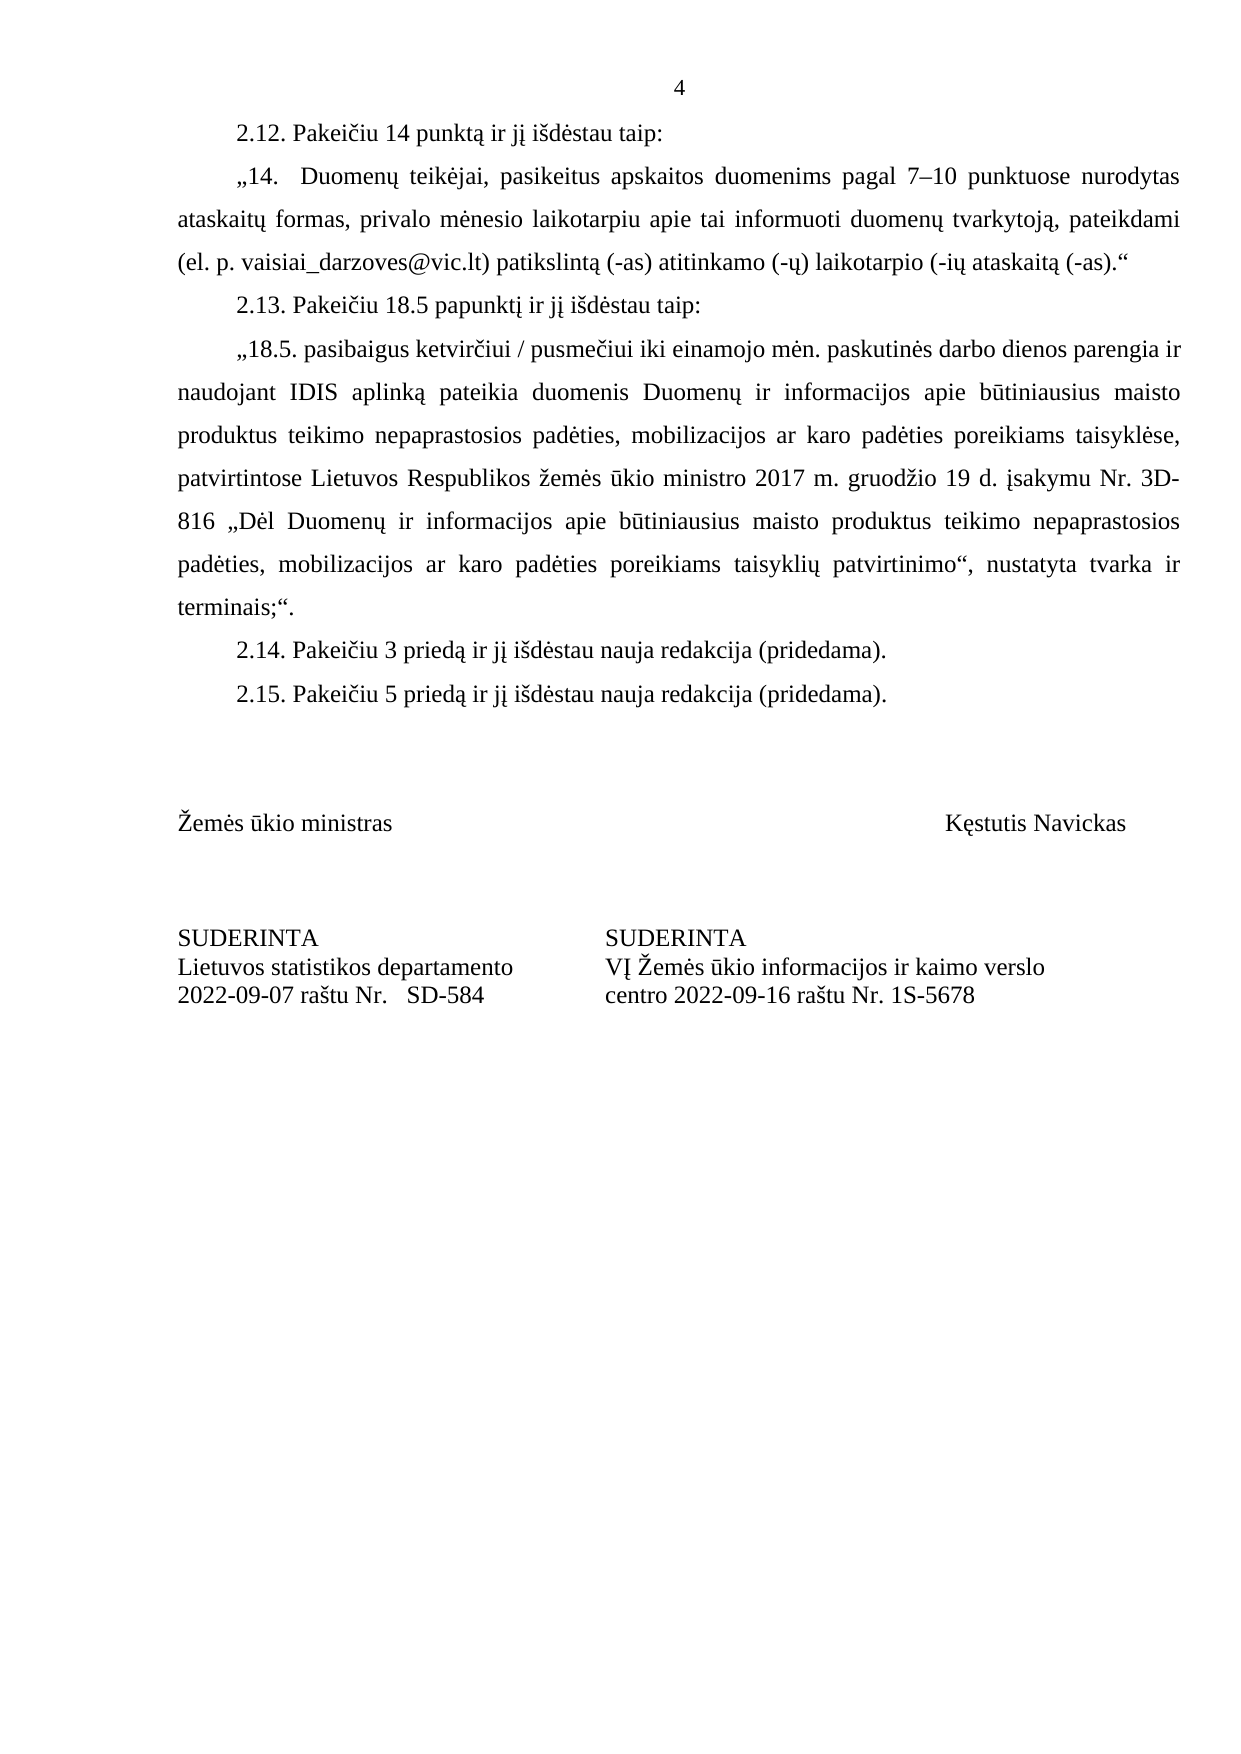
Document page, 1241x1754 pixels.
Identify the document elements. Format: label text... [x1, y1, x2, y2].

text 2.14. Pakeičiu 3 priedą ir jį išdėstau nauja redakcija (pridedama). [177, 636, 1181, 664]
table_header SUDERINTA [605, 923, 1180, 952]
text „18.5. pasibaigus ketvirčiui / pusmečiui iki einamojo mėn. paskutinės darbo dienos parengia ir naudojant IDIS aplinką pateikia duomenis Duomenų ir informacijos apie būtiniausius maisto produktus teikimo nepaprastosios padėties, mobilizacijos ar karo padėties poreikiams taisyklėse, patvirtintose Lietuvos Respublikos žemės ūkio ministro 2017 m. gruodžio 19 d. įsakymu Nr. 3D-816 „Dėl Duomenų ir informacijos apie būtiniausius maisto produktus teikimo nepaprastosios padėties, mobilizacijos ar karo padėties poreikiams taisyklių patvirtinimo“, nustatyta tvarka ir terminais;“. [177, 334, 1181, 621]
table_cell centro 2022-09-16 raštu Nr. 1S-5678 [605, 981, 1180, 1009]
text 2.15. Pakeičiu 5 priedą ir jį išdėstau nauja redakcija (pridedama). [177, 679, 1181, 707]
text Žemės ūkio ministras Kęstutis Navickas [177, 808, 1181, 837]
table_cell Lietuvos statistikos departamento [177, 952, 605, 981]
text 2.13. Pakeičiu 18.5 papunktį ir jį išdėstau taip: [177, 291, 1181, 319]
text „14. Duomenų teikėjai, pasikeitus apskaitos duomenims pagal 7–10 punktuose nurodytas ataskaitų formas, privalo mėnesio laikotarpiu apie tai informuoti duomenų tvarkytoją, pateikdami (el. p. vaisiai_darzoves@vic.lt) patikslintą (-as) atitinkamo (-ų) laikotarpio (-ių ataskaitą (-as).“ [177, 161, 1181, 276]
table_cell VĮ Žemės ūkio informacijos ir kaimo verslo [605, 952, 1180, 981]
table_header SUDERINTA [177, 923, 605, 952]
table_cell 2022-09-07 raštu Nr. SD-584 [177, 981, 605, 1009]
text 2.12. Pakeičiu 14 punktą ir jį išdėstau taip: [177, 118, 1181, 147]
